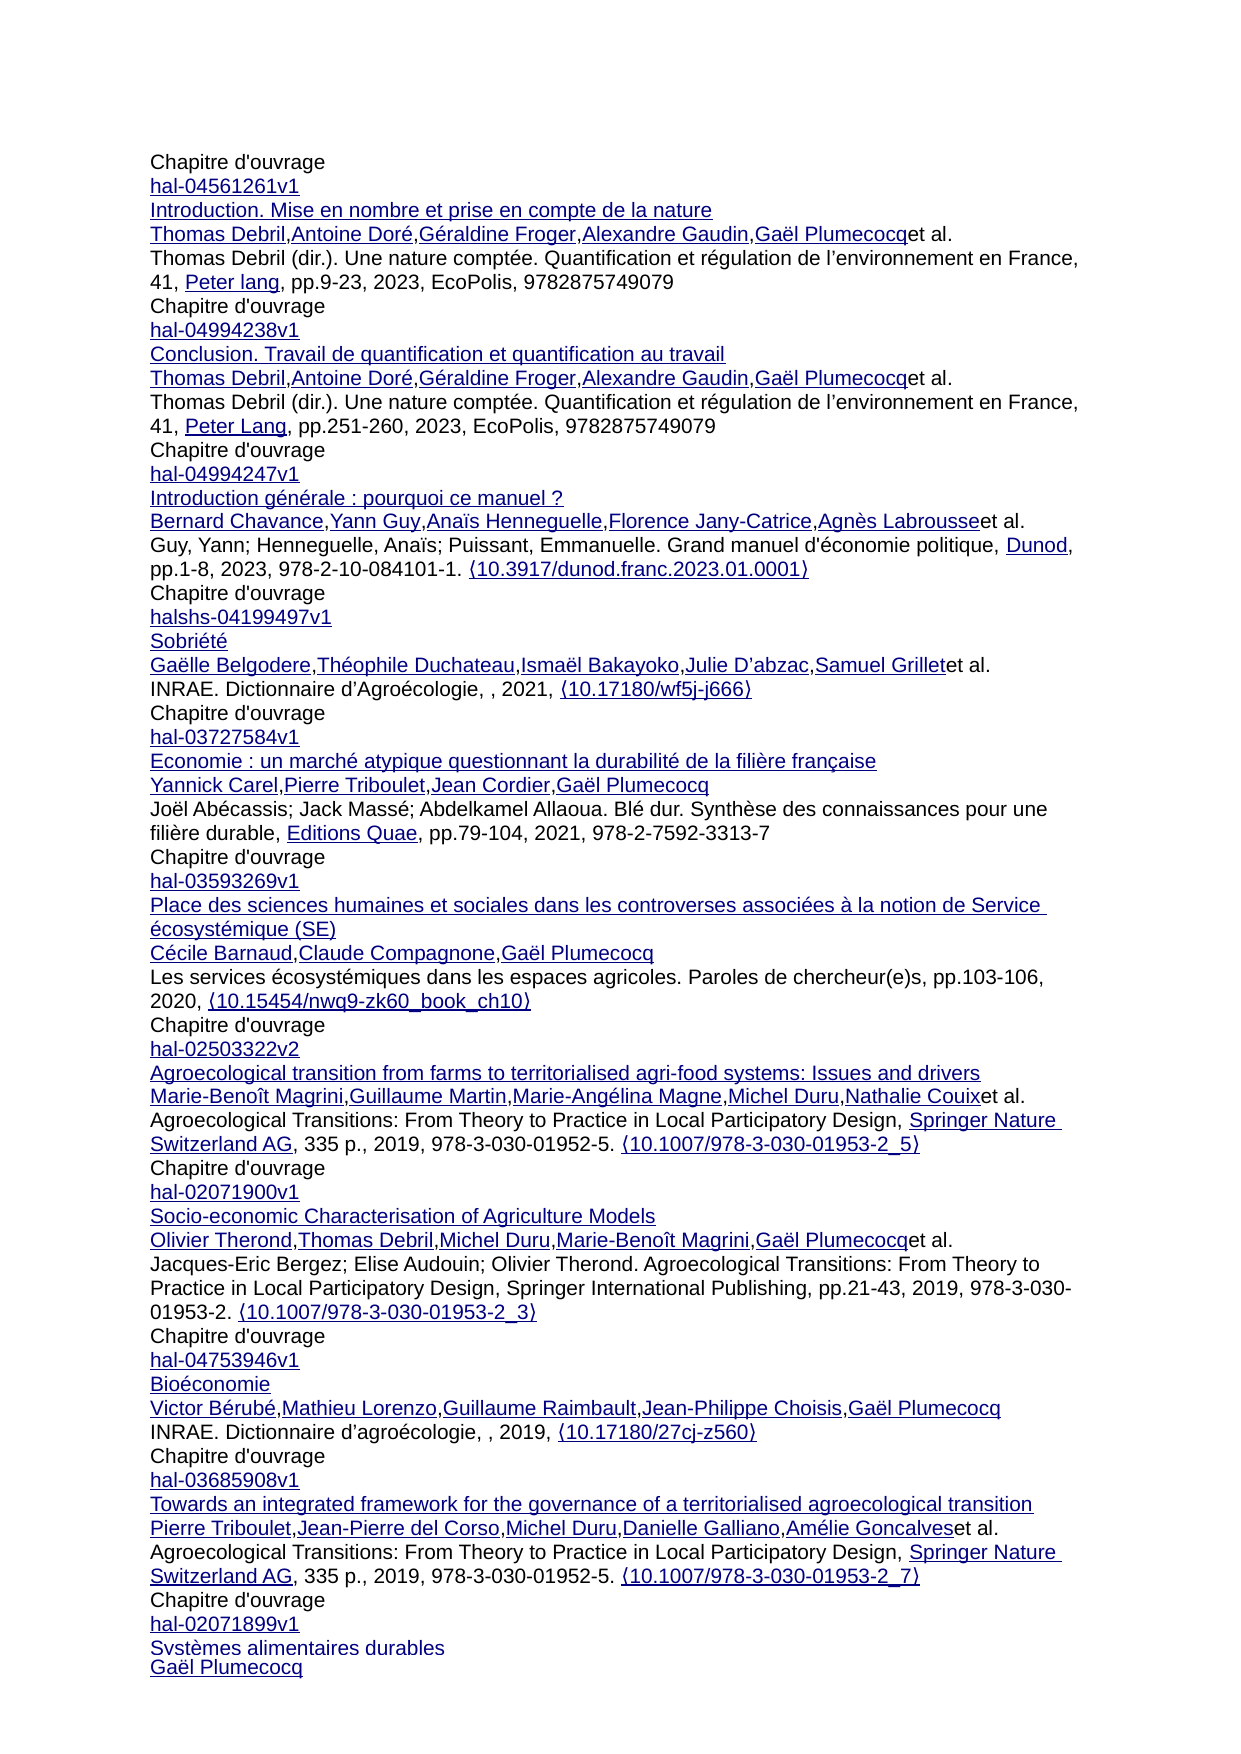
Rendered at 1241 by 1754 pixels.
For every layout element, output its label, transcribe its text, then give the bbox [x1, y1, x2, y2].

table_cell Economie : un marché atypique questionnant la durabilité de la filière française Yannick Carel,Pierre Triboulet,Jean Cordier,Gaël Plumecocq Joël Abécassis; Jack Massé; Abdelkamel Allaoua. Blé dur. Synthèse des connaissances pour une filière durable, Editions Quae, pp.79-104, 2021, 978-2-7592-3313-7 Chapitre d'ouvrage hal-03593269v1 [150, 749, 1090, 893]
table_cell Agroecological transition from farms to territorialised agri-food systems: Issues and drivers Marie-Benoît Magrini,Guillaume Martin,Marie-Angélina Magne,Michel Duru,Nathalie Couixet al. Agroecological Transitions: From Theory to Practice in Local Participatory Design, Springer Nature Switzerland AG, 335 p., 2019, 978-3-030-01952-5. ⟨10.1007/978-3-030-01953-2_5⟩ Chapitre d'ouvrage hal-02071900v1 [150, 1060, 1090, 1204]
table_cell Introduction générale : pourquoi ce manuel ? Bernard Chavance,Yann Guy,Anaïs Henneguelle,Florence Jany-Catrice,Agnès Labrousseet al. Guy, Yann; Henneguelle, Anaïs; Puissant, Emmanuelle. Grand manuel d'économie politique, Dunod, pp.1-8, 2023, 978-2-10-084101-1. ⟨10.3917/dunod.franc.2023.01.0001⟩ Chapitre d'ouvrage halshs-04199497v1 [150, 485, 1090, 629]
table_cell Chapitre d'ouvrage hal-04561261v1 [150, 150, 1090, 198]
table_cell Sobriété Gaëlle Belgodere,Théophile Duchateau,Ismaël Bakayoko,Julie D’abzac,Samuel Grilletet al. INRAE. Dictionnaire d’Agroécologie, , 2021, ⟨10.17180/wf5j-j666⟩ Chapitre d'ouvrage hal-03727584v1 [150, 629, 1090, 749]
table_cell Bioéconomie Victor Bérubé,Mathieu Lorenzo,Guillaume Raimbault,Jean-Philippe Choisis,Gaël Plumecocq INRAE. Dictionnaire d’agroécologie, , 2019, ⟨10.17180/27cj-z560⟩ Chapitre d'ouvrage hal-03685908v1 [150, 1372, 1090, 1492]
table_cell Introduction. Mise en nombre et prise en compte de la nature Thomas Debril,Antoine Doré,Géraldine Froger,Alexandre Gaudin,Gaël Plumecocqet al. Thomas Debril (dir.). Une nature comptée. Quantification et régulation de l’environnement en France, 41, Peter lang, pp.9-23, 2023, EcoPolis, 9782875749079 Chapitre d'ouvrage hal-04994238v1 [150, 198, 1090, 342]
table_cell Socio-economic Characterisation of Agriculture Models Olivier Therond,Thomas Debril,Michel Duru,Marie-Benoît Magrini,Gaël Plumecocqet al. Jacques-Eric Bergez; Elise Audouin; Olivier Therond. Agroecological Transitions: From Theory to Practice in Local Participatory Design, Springer International Publishing, pp.21-43, 2019, 978-3-030-01953-2. ⟨10.1007/978-3-030-01953-2_3⟩ Chapitre d'ouvrage hal-04753946v1 [150, 1204, 1090, 1372]
table_cell Place des sciences humaines et sociales dans les controverses associées à la notion de Service écosystémique (SE) Cécile Barnaud,Claude Compagnone,Gaël Plumecocq Les services écosystémiques dans les espaces agricoles. Paroles de chercheur(e)s, pp.103-106, 2020, ⟨10.15454/nwq9-zk60_book_ch10⟩ Chapitre d'ouvrage hal-02503322v2 [150, 893, 1090, 1060]
table_cell Systèmes alimentaires durables Gaël Plumecocq [150, 1635, 1090, 1679]
table_cell Conclusion. Travail de quantification et quantification au travail Thomas Debril,Antoine Doré,Géraldine Froger,Alexandre Gaudin,Gaël Plumecocqet al. Thomas Debril (dir.). Une nature comptée. Quantification et régulation de l’environnement en France, 41, Peter Lang, pp.251-260, 2023, EcoPolis, 9782875749079 Chapitre d'ouvrage hal-04994247v1 [150, 342, 1090, 485]
table_cell Towards an integrated framework for the governance of a territorialised agroecological transition Pierre Triboulet,Jean-Pierre del Corso,Michel Duru,Danielle Galliano,Amélie Goncalveset al. Agroecological Transitions: From Theory to Practice in Local Participatory Design, Springer Nature Switzerland AG, 335 p., 2019, 978-3-030-01952-5. ⟨10.1007/978-3-030-01953-2_7⟩ Chapitre d'ouvrage hal-02071899v1 [150, 1492, 1090, 1635]
